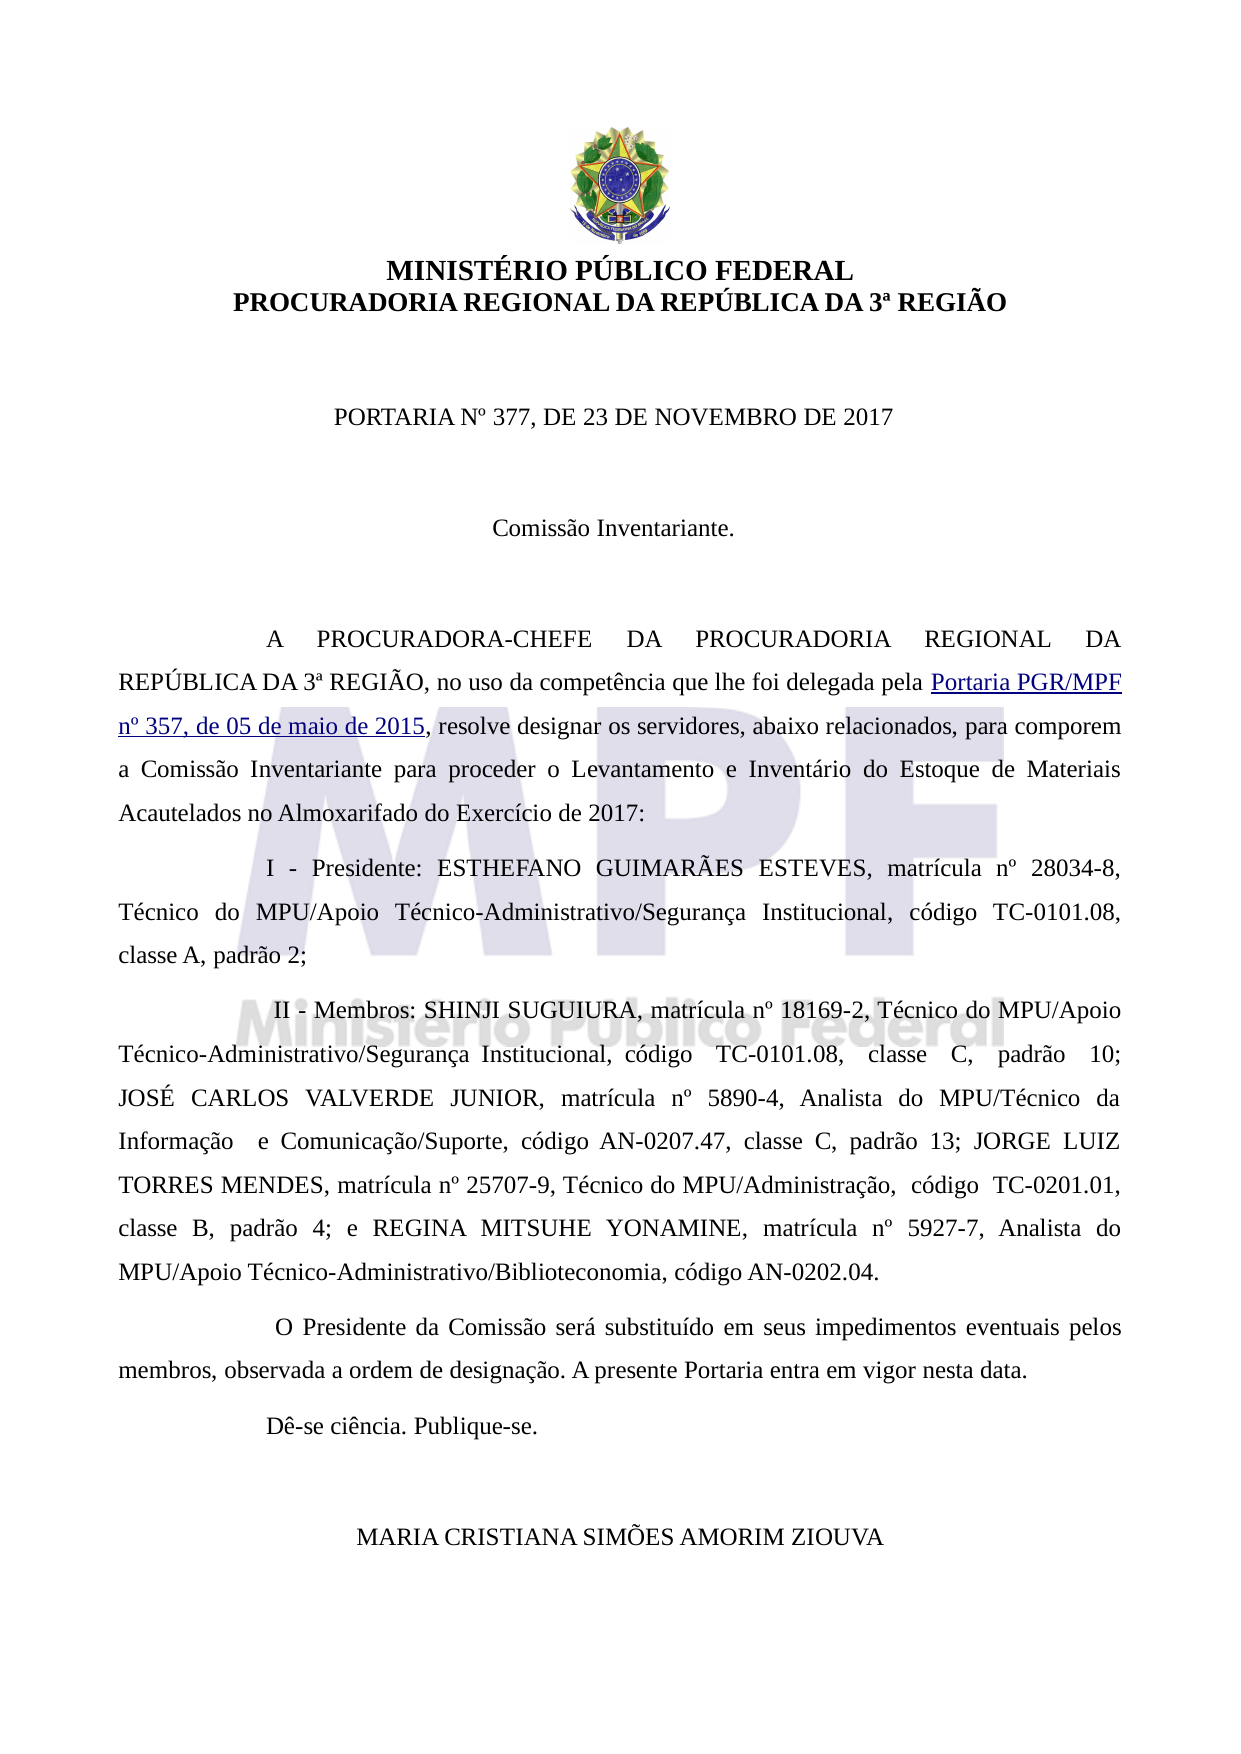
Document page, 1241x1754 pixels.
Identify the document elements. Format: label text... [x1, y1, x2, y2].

text MARIA CRISTIANA SIMÕES AMORIM ZIOUVA [118, 1521, 1122, 1550]
text Comissão Inventariante. [118, 513, 1122, 542]
text A PROCURADORA-CHEFE DA PROCURADORIA REGIONAL DA REPÚBLICA DA 3ª REGIÃO, no uso da competência que lhe foi delegada pela Portaria PGR/MPF nº 357, de 05 de maio de 2015, resolve designar os servidores, abaixo relacionados, para comporem a Comissão Inventariante para proceder o Levantamento e Inventário do Estoque de Materiais Acautelados no Almoxarifado do Exercício de 2017: [118, 623, 1122, 827]
text Dê-se ciência. Publique-se. [118, 1411, 1122, 1440]
picture [236, 969, 1004, 995]
text PORTARIA Nº 377, DE 23 DE NOVEMBRO DE 2017 [118, 402, 1122, 431]
text I - Presidente: ESTHEFANO GUIMARÃES ESTEVES, matrícula nº 28034-8, Técnico do MPU/Apoio Técnico-Administrativo/Segurança Institucional, código TC-0101.08, classe A, padrão 2; [118, 853, 1122, 969]
text O Presidente da Comissão será substituído em seus impedimentos eventuais pelos membros, observada a ordem de designação. A presente Portaria entra em vigor nesta data. [118, 1312, 1122, 1384]
text II - Membros: SHINJI SUGUIURA, matrícula nº 18169-2, Técnico do MPU/Apoio Técnico-Administrativo/Segurança Institucional, código TC-0101.08, classe C, padrão 10; JOSÉ CARLOS VALVERDE JUNIOR, matrícula nº 5890-4, Analista do MPU/Técnico da Informação e Comunicação/Suporte, código AN-0207.47, classe C, padrão 13; JORGE LUIZ TORRES MENDES, matrícula nº 25707-9, Técnico do MPU/Administração, código TC-0201.01, classe B, padrão 4; e REGINA MITSUHE YONAMINE, matrícula nº 5927-7, Analista do MPU/Apoio Técnico-Administrativo/Biblioteconomia, código AN-0202.04. [118, 995, 1122, 1286]
picture [236, 827, 1004, 853]
